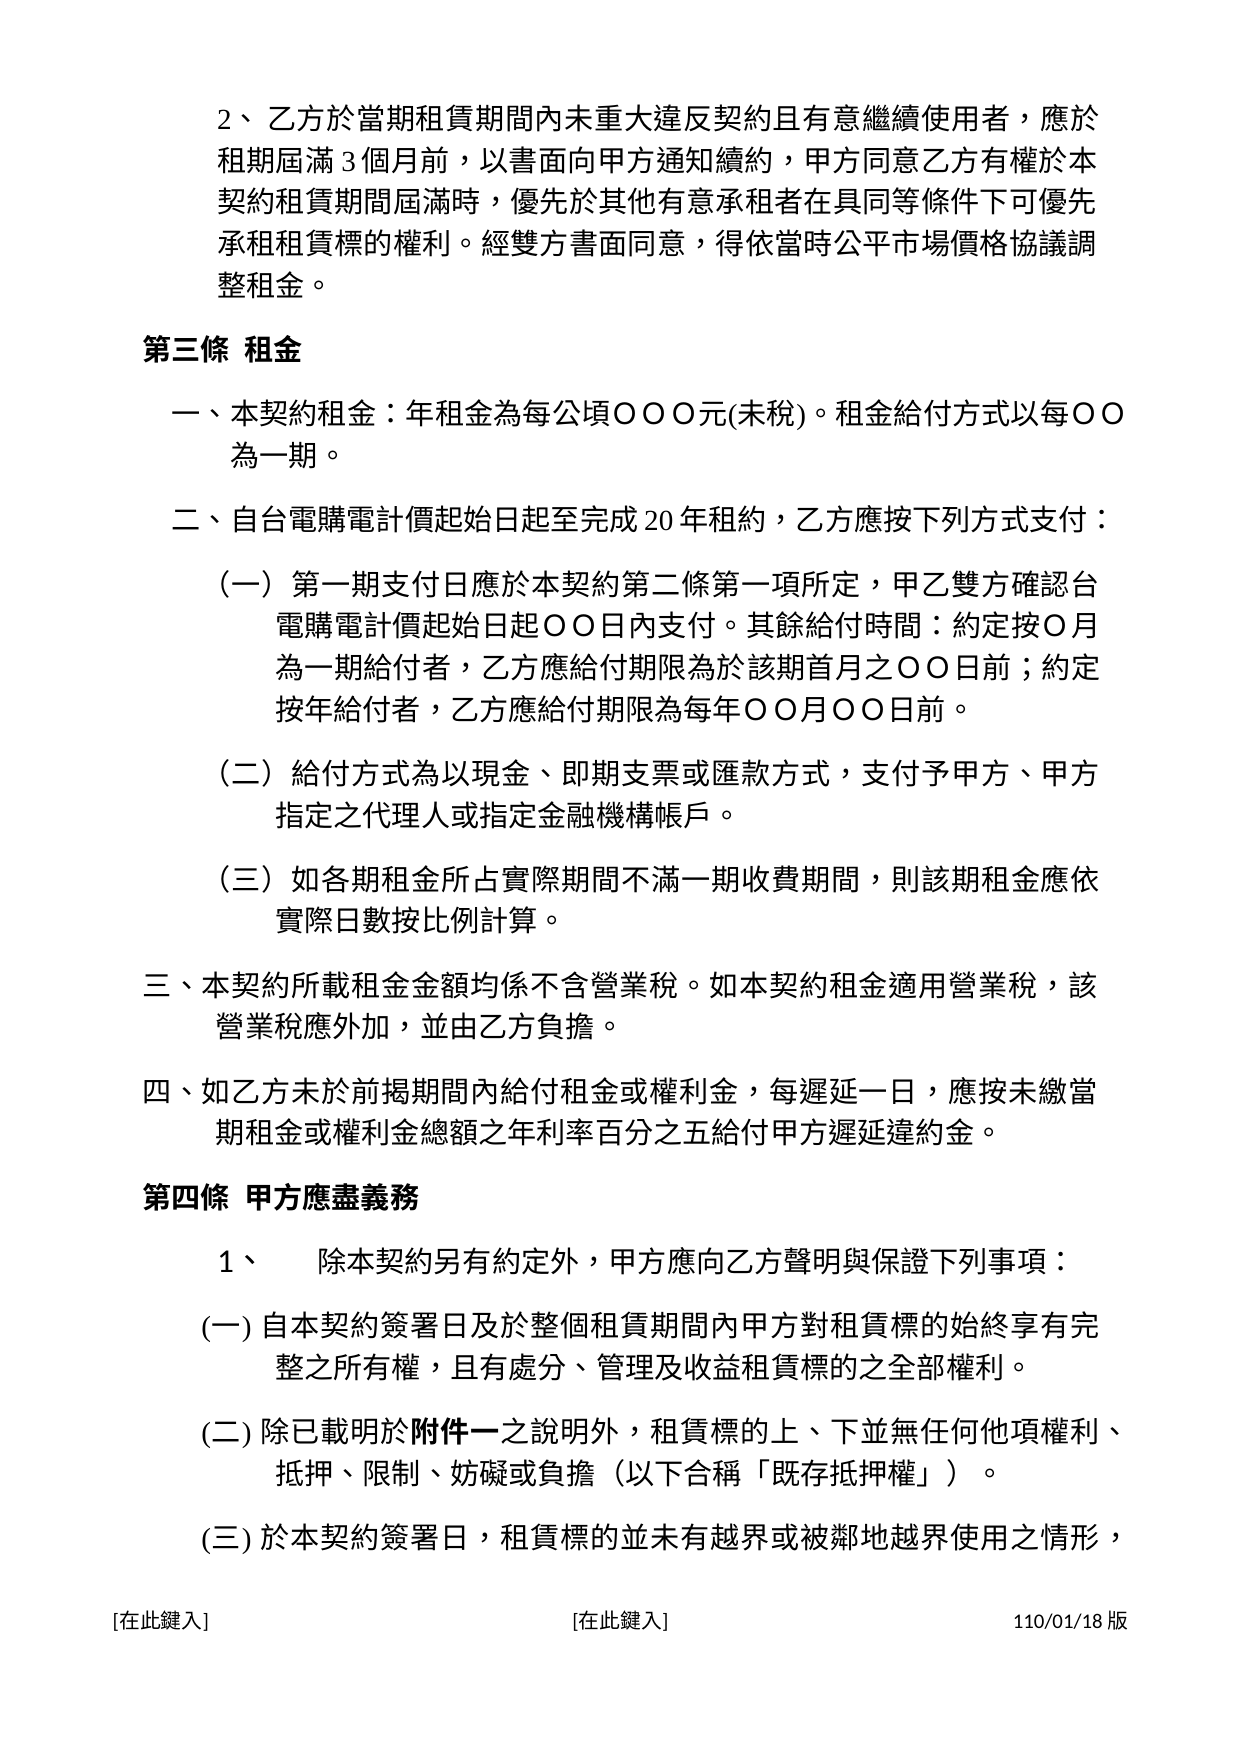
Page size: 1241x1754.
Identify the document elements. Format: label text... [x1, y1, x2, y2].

text (一) 自本契約簽署日及於整個租賃期間內甲方對租賃標的始終享有完整之所有權，且有處分、管理及收益租賃標的之全部權利。 [201, 1303, 1101, 1387]
text 四、如乙方未於前揭期間內給付租金或權利金，每遲延一日，應按未繳當期租金或權利金總額之年利率百分之五給付甲方遲延違約金。 [142, 1069, 1101, 1152]
text 二、自台電購電計價起始日起至完成20年租約，乙方應按下列方式支付： [171, 497, 1128, 539]
text 一、本契約租金：年租金為每公頃ＯＯＯ元(未稅)。租金給付方式以每ＯＯ為一期。 [171, 391, 1128, 475]
text 三、本契約所載租金金額均係不含營業稅。如本契約租金適用營業稅，該營業稅應外加，並由乙方負擔。 [142, 963, 1101, 1046]
text 第四條 甲方應盡義務 [142, 1175, 1101, 1216]
text （一）第一期支付日應於本契約第二條第一項所定，甲乙雙方確認台電購電計價起始日起ＯＯ日內支付。其餘給付時間：約定按Ｏ月為一期給付者，乙方應給付期限為於該期首月之ＯＯ日前；約定按年給付者，乙方應給付期限為每年ＯＯ月ＯＯ日前。 [201, 562, 1101, 728]
text 第三條 租金 [142, 327, 1101, 369]
list 乙方於當期租賃期間內未重大違反契約且有意繼續使用者，應於租期屆滿3個月前，以書面向甲方通知續約，甲方同意乙方有權於本契約租賃期間屆滿時，優先於其他有意承租者在具同等條件下可優先承租租賃標的權利。經雙方書面同意，得依當時公平市場價格協議調整租金。 [217, 96, 1101, 304]
list 除本契約另有約定外，甲方應向乙方聲明與保證下列事項： [217, 1239, 1101, 1281]
text （二）給付方式為以現金、即期支票或匯款方式，支付予甲方、甲方指定之代理人或指定金融機構帳戶。 [201, 751, 1101, 834]
text （三）如各期租金所占實際期間不滿一期收費期間，則該期租金應依實際日數按比例計算。 [201, 857, 1101, 940]
text (三) 於本契約簽署日，租賃標的並未有越界或被鄰地越界使用之情形，且政府機關對於租賃標的並無甲方已知或已公開之徵收規劃。 [201, 1515, 1101, 1557]
text (二) 除已載明於附件一之說明外，租賃標的上、下並無任何他項權利、抵押、限制、妨礙或負擔（以下合稱「既存抵押權」）。 [201, 1409, 1101, 1492]
